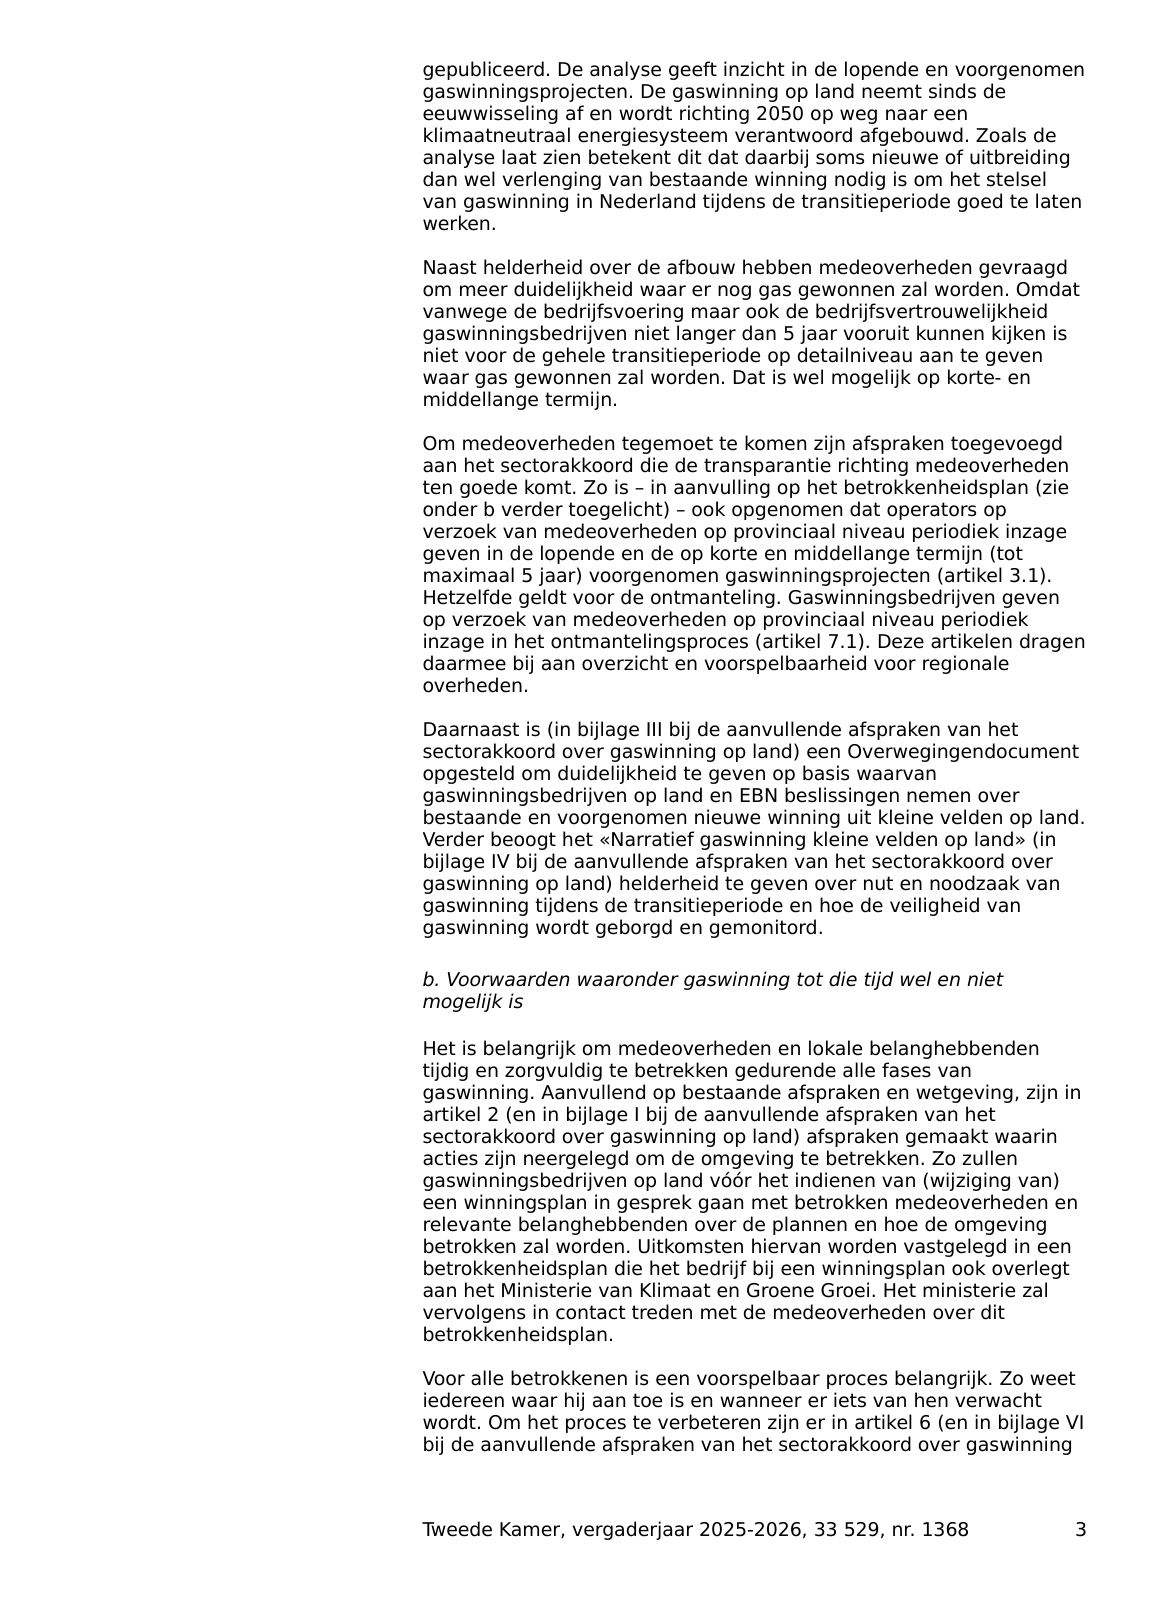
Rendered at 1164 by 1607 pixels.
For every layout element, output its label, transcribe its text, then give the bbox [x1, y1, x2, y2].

text Voor alle betrokkenen is een voorspelbaar proces belangrijk. Zo weet iedereen waar hij aan toe is en wanneer er iets van hen verwacht wordt. Om het proces te verbeteren zijn er in artikel 6 (en in bijlage VI bij de aanvullende afspraken van het sectorakkoord over gaswinning [422, 1368, 1087, 1456]
subtitle b. Voorwaarden waaronder gaswinning tot die tijd wel en niet mogelijk is [422, 969, 1087, 1013]
text Om medeoverheden tegemoet te komen zijn afspraken toegevoegd aan het sectorakkoord die de transparantie richting medeoverheden ten goede komt. Zo is – in aanvulling op het betrokkenheidsplan (zie onder b verder toegelicht) – ook opgenomen dat operators op verzoek van medeoverheden op provinciaal niveau periodiek inzage geven in de lopende en de op korte en middellange termijn (tot maximaal 5 jaar) voorgenomen gaswinningsprojecten (artikel 3.1). Hetzelfde geldt voor de ontmanteling. Gaswinningsbedrijven geven op verzoek van medeoverheden op provinciaal niveau periodiek inzage in het ontmantelingsproces (artikel 7.1). Deze artikelen dragen daarmee bij aan overzicht en voorspelbaarheid voor regionale overheden. [422, 433, 1087, 697]
text gepubliceerd. De analyse geeft inzicht in de lopende en voorgenomen gaswinningsprojecten. De gaswinning op land neemt sinds de eeuwwisseling af en wordt richting 2050 op weg naar een klimaatneutraal energiesysteem verantwoord afgebouwd. Zoals de analyse laat zien betekent dit dat daarbij soms nieuwe of uitbreiding dan wel verlenging van bestaande winning nodig is om het stelsel van gaswinning in Nederland tijdens de transitieperiode goed te laten werken. [422, 59, 1087, 235]
text Naast helderheid over de afbouw hebben medeoverheden gevraagd om meer duidelijkheid waar er nog gas gewonnen zal worden. Omdat vanwege de bedrijfsvoering maar ook de bedrijfsvertrouwelijkheid gaswinningsbedrijven niet langer dan 5 jaar vooruit kunnen kijken is niet voor de gehele transitieperiode op detailniveau aan te geven waar gas gewonnen zal worden. Dat is wel mogelijk op korte- en middellange termijn. [422, 257, 1087, 411]
text Daarnaast is (in bijlage III bij de aanvullende afspraken van het sectorakkoord over gaswinning op land) een Overwegingendocument opgesteld om duidelijkheid te geven op basis waarvan gaswinningsbedrijven op land en EBN beslissingen nemen over bestaande en voorgenomen nieuwe winning uit kleine velden op land. Verder beoogt het «Narratief gaswinning kleine velden op land» (in bijlage IV bij de aanvullende afspraken van het sectorakkoord over gaswinning op land) helderheid te geven over nut en noodzaak van gaswinning tijdens de transitieperiode en hoe de veiligheid van gaswinning wordt geborgd en gemonitord. [422, 719, 1087, 939]
text Het is belangrijk om medeoverheden en lokale belanghebbenden tijdig en zorgvuldig te betrekken gedurende alle fases van gaswinning. Aanvullend op bestaande afspraken en wetgeving, zijn in artikel 2 (en in bijlage I bij de aanvullende afspraken van het sectorakkoord over gaswinning op land) afspraken gemaakt waarin acties zijn neergelegd om de omgeving te betrekken. Zo zullen gaswinningsbedrijven op land vóór het indienen van (wijziging van) een winningsplan in gesprek gaan met betrokken medeoverheden en relevante belanghebbenden over de plannen en hoe de omgeving betrokken zal worden. Uitkomsten hiervan worden vastgelegd in een betrokkenheidsplan die het bedrijf bij een winningsplan ook overlegt aan het Ministerie van Klimaat en Groene Groei. Het ministerie zal vervolgens in contact treden met de medeoverheden over dit betrokkenheidsplan. [422, 1038, 1087, 1346]
